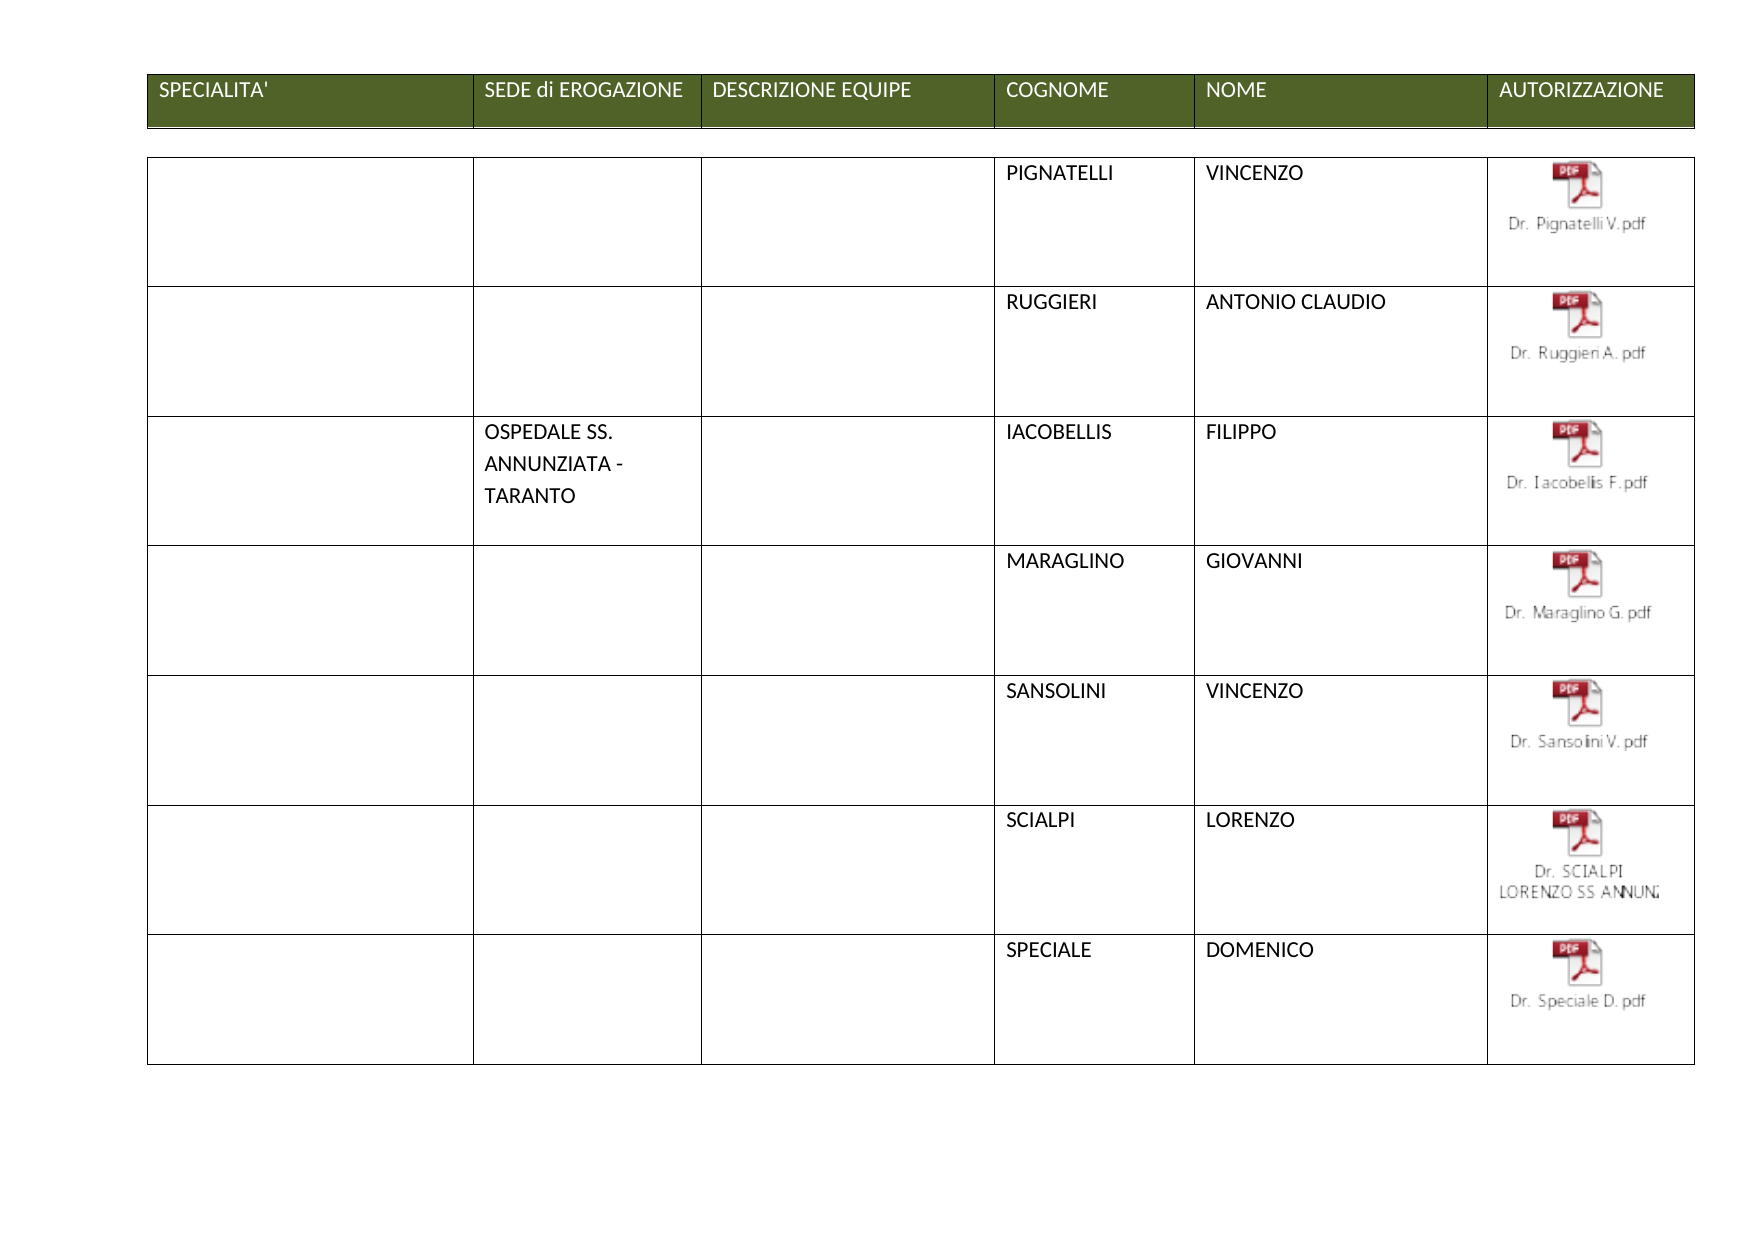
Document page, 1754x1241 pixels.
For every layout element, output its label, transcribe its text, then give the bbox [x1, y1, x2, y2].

table_cell SANSOLINI [995, 676, 1194, 804]
table_cell [474, 287, 701, 416]
table_cell [148, 935, 473, 1064]
table_cell SPECIALE [995, 935, 1194, 1064]
table_cell GIOVANNI [1195, 546, 1487, 675]
table_cell VINCENZO [1195, 676, 1487, 804]
table_cell VINCENZO [1195, 158, 1487, 286]
table_cell [1488, 676, 1694, 804]
table_cell [148, 676, 473, 804]
table_cell [702, 158, 994, 286]
table_cell [702, 676, 994, 804]
table_cell DOMENICO [1195, 935, 1487, 1064]
table_cell LORENZO [1195, 806, 1487, 934]
table_cell [148, 158, 473, 286]
table_cell [702, 806, 994, 934]
table_cell [1488, 158, 1694, 286]
table_cell ANTONIO CLAUDIO [1195, 287, 1487, 416]
table_cell [474, 676, 701, 804]
table_cell [1488, 287, 1694, 416]
table_cell [1488, 546, 1694, 675]
table_cell [148, 287, 473, 416]
table_cell [474, 935, 701, 1064]
table_cell [148, 546, 473, 675]
table_cell [1488, 806, 1694, 934]
table_cell OSPEDALE SS. ANNUNZIATA - TARANTO [474, 417, 701, 545]
table_cell [702, 287, 994, 416]
table_cell IACOBELLIS [995, 417, 1194, 545]
table_cell [474, 546, 701, 675]
table_cell [702, 546, 994, 675]
table_cell MARAGLINO [995, 546, 1194, 675]
table_cell [474, 806, 701, 934]
table_cell [1488, 935, 1694, 1064]
table_cell [474, 158, 701, 286]
table_cell [1488, 417, 1694, 545]
table_cell PIGNATELLI [995, 158, 1194, 286]
table_cell [148, 417, 473, 545]
table_cell SCIALPI [995, 806, 1194, 934]
table_cell [148, 806, 473, 934]
table_cell [702, 935, 994, 1064]
table_cell FILIPPO [1195, 417, 1487, 545]
table_cell [702, 417, 994, 545]
table_cell RUGGIERI [995, 287, 1194, 416]
